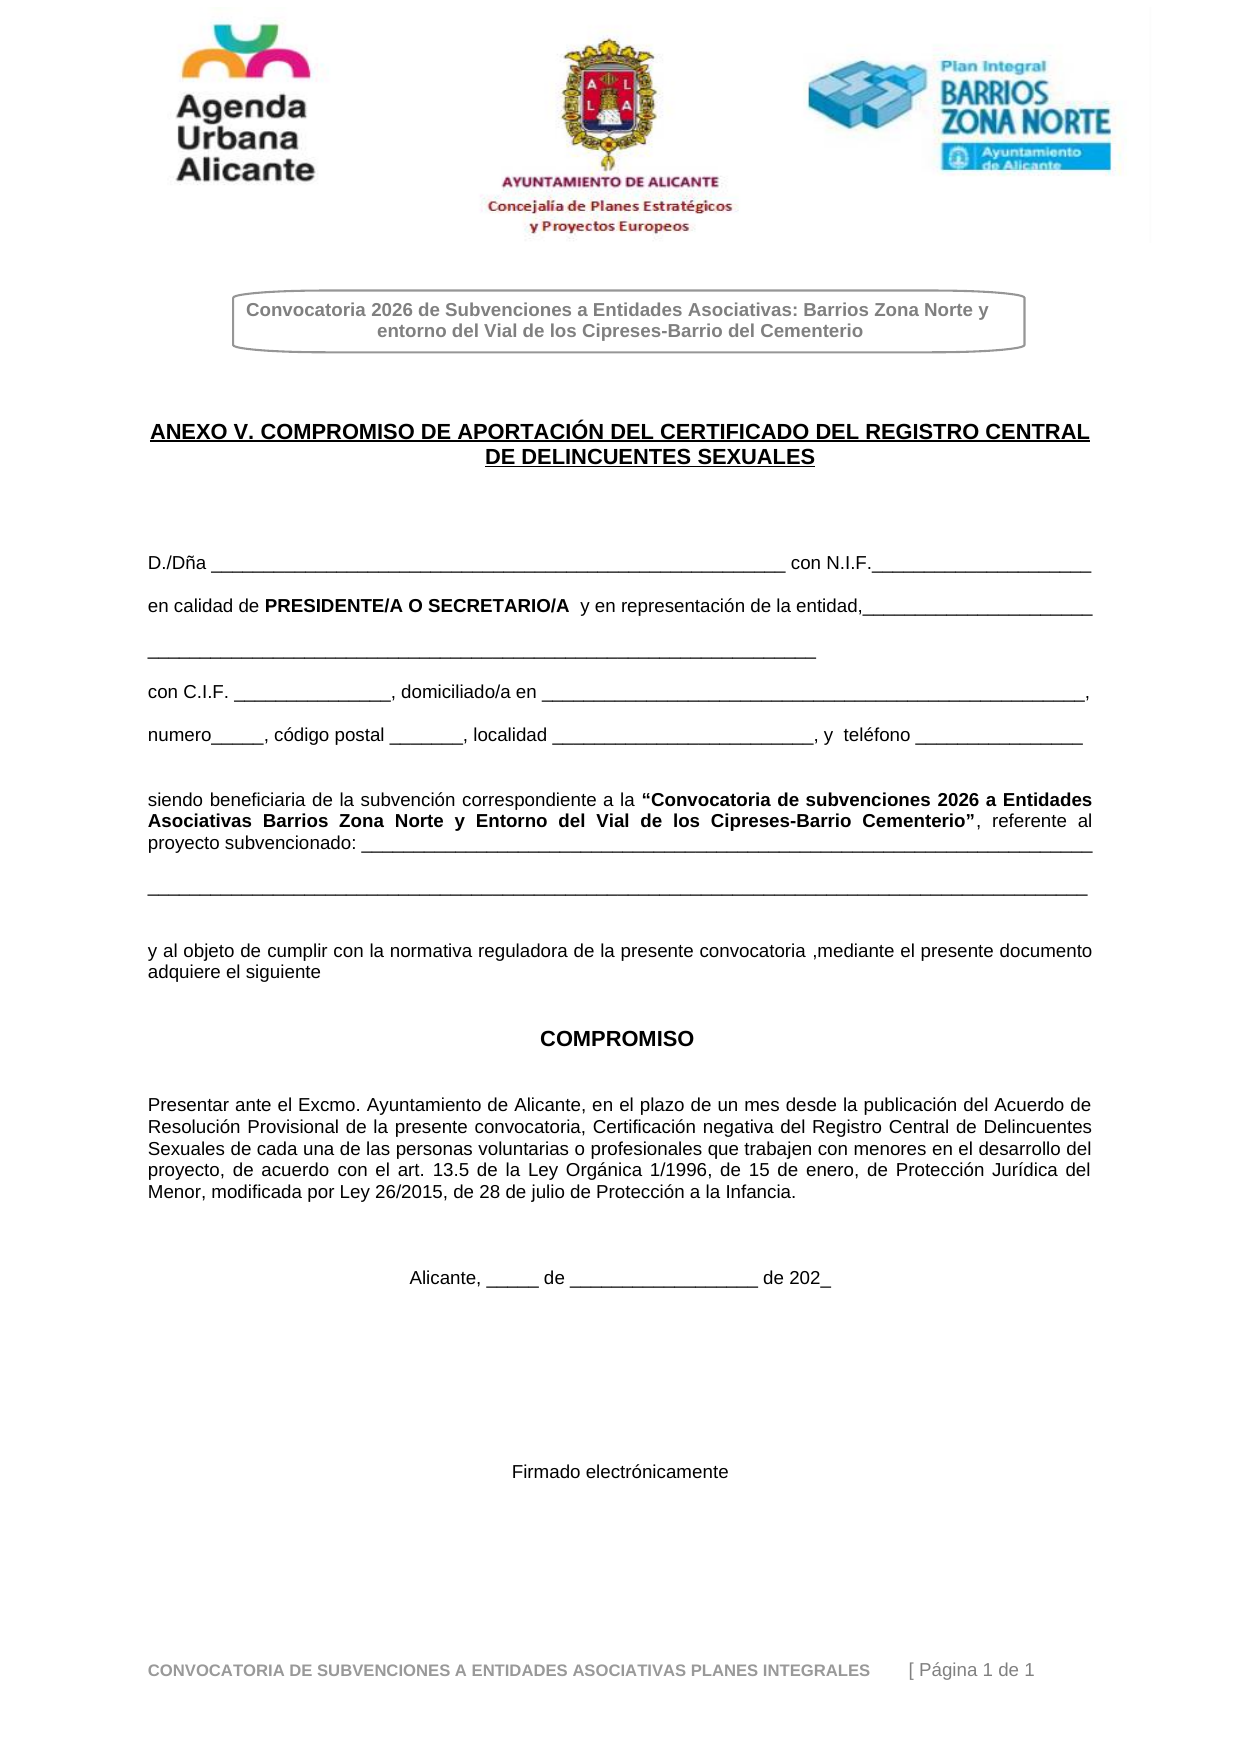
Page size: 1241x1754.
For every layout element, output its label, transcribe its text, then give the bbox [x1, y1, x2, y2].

text y al objeto de cumplir con la normativa reguladora de la presente convocatoria ,mediante el presente documento adquiere el siguiente [148, 940, 1092, 983]
subtitle [148, 320, 232, 342]
text ________________________________________________________________ [148, 638, 1092, 659]
subtitle [148, 299, 232, 320]
subtitle entorno del Vial de los Cipreses-Barrio del Cementerio [235, 320, 1023, 342]
picture [92, 7, 1153, 243]
text Presentar ante el Excmo. Ayuntamiento de Alicante, en el plazo de un mes desde la publicación del Acuerdo de Resolución Provisional de la presente convocatoria, Certificación negativa del Registro Central de Delincuentes Sexuales de cada una de las personas voluntarias o profesionales que trabajen con menores en el desarrollo del proyecto, de acuerdo con el art. 13.5 de la Ley Orgánica 1/1996, de 15 de enero, de Protección Jurídica del Menor, modificada por Ley 26/2015, de 28 de julio de Protección a la Infancia. [148, 1094, 1092, 1202]
text en calidad de PRESIDENTE/A O SECRETARIO/A y en representación de la entidad,______________________ [148, 595, 1092, 616]
text siendo beneficiaria de la subvención correspondiente a la “Convocatoria de subvenciones 2026 a Entidades Asociativas Barrios Zona Norte y Entorno del Vial de los Cipreses-Barrio Cementerio”, referente al proyecto subvencionado: ______________________________________________________________________ [148, 789, 1092, 853]
text __________________________________________________________________________________________ [148, 875, 1092, 897]
text con C.I.F. _______________, domiciliado/a en ____________________________________________________, [148, 681, 1092, 702]
text COMPROMISO [148, 1026, 1092, 1051]
text D./Dña _______________________________________________________ con N.I.F._____________________ [148, 552, 1092, 573]
text Alicante, _____ de __________________ de 202_ [148, 1267, 1092, 1288]
text Firmado electrónicamente [148, 1461, 1092, 1482]
subtitle [1026, 320, 1092, 342]
subtitle ANEXO V. COMPROMISO DE APORTACIÓN DEL CERTIFICADO DEL REGISTRO CENTRAL DE DELINCUENTES SEXUALES [148, 418, 1092, 469]
text numero_____, código postal _______, localidad _________________________, y teléfono ________________ [148, 724, 1092, 746]
subtitle Convocatoria 2026 de Subvenciones a Entidades Asociativas: Barrios Zona Norte y [235, 299, 1023, 320]
